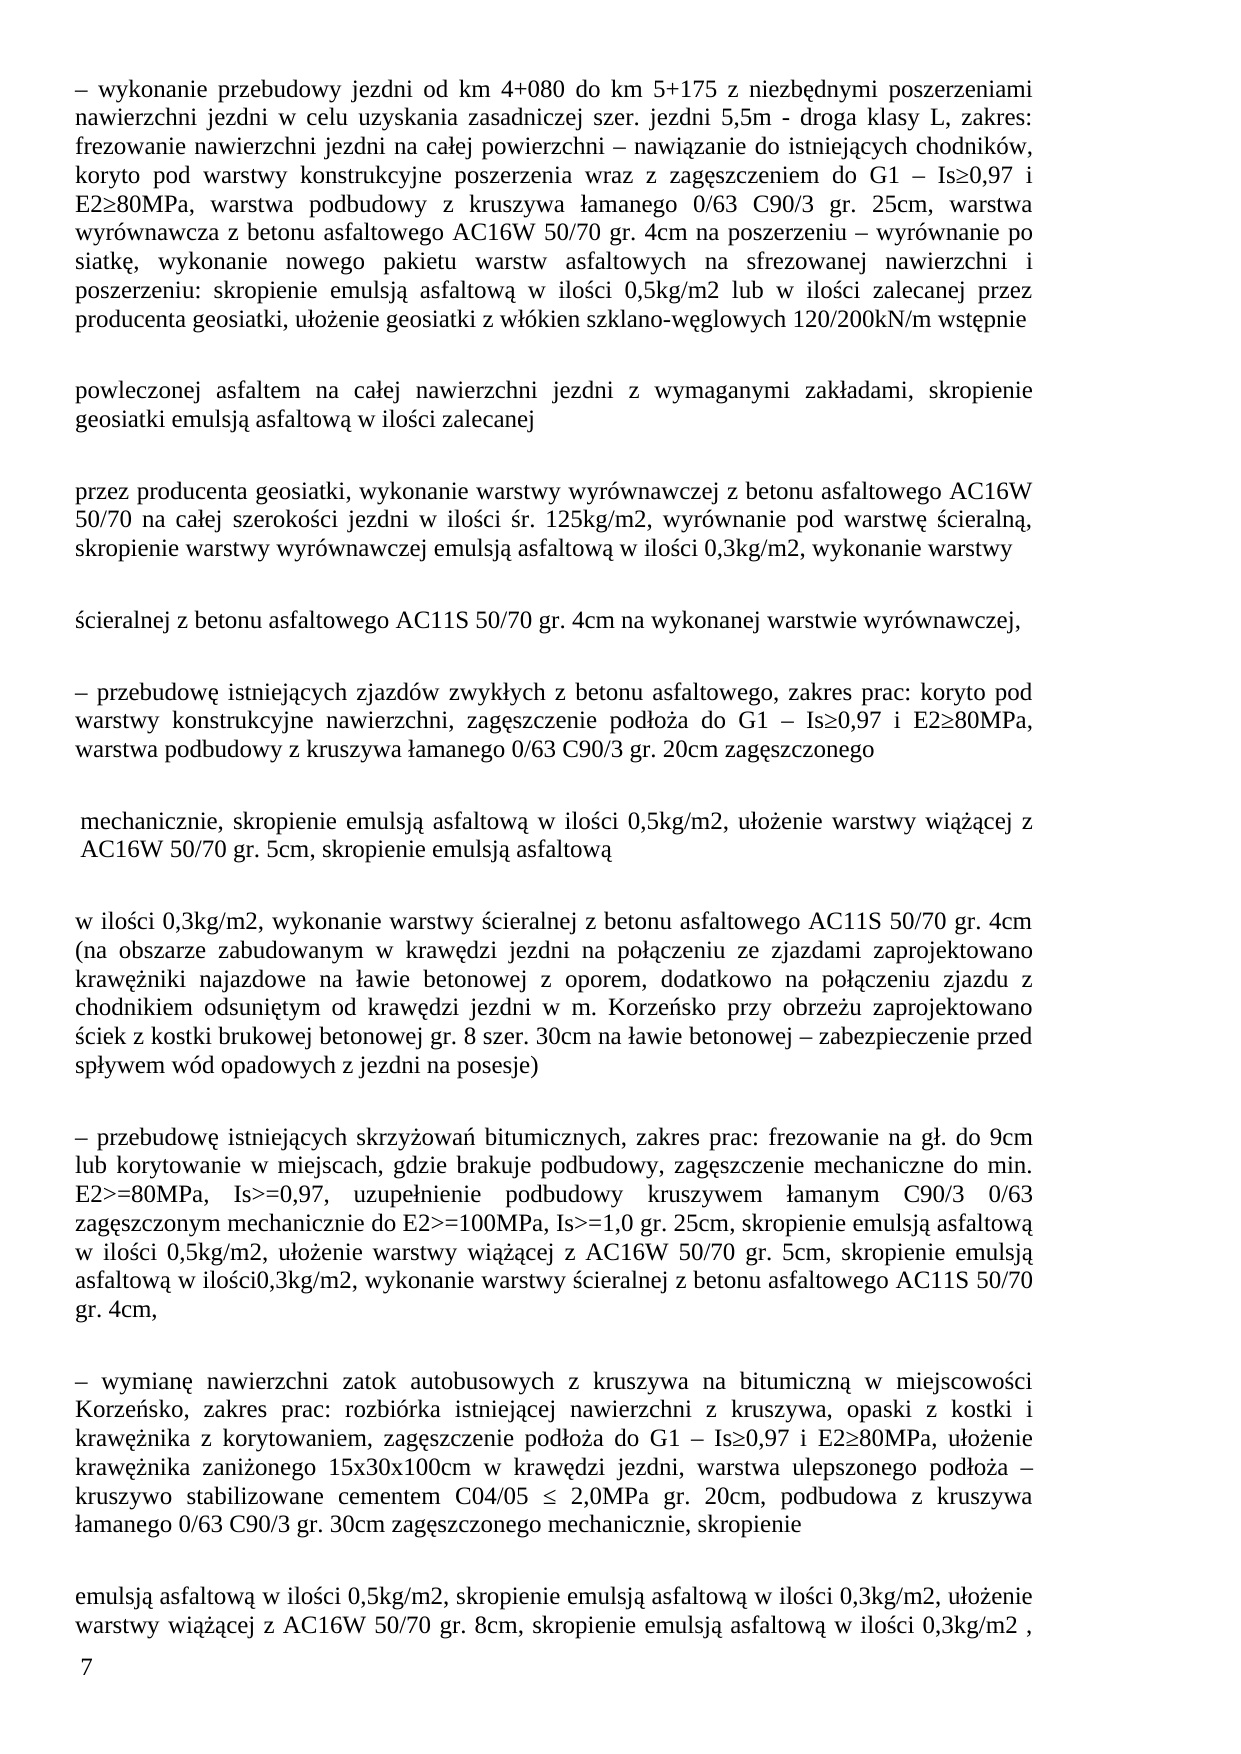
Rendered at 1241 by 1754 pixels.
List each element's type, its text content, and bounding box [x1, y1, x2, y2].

text w ilości 0,3kg/m2, wykonanie warstwy ścieralnej z betonu asfaltowego AC11S 50/70 gr. 4cm (na obszarze zabudowanym w krawędzi jezdni na połączeniu ze zjazdami zaprojektowano krawężniki najazdowe na ławie betonowej z oporem, dodatkowo na połączeniu zjazdu z chodnikiem odsuniętym od krawędzi jezdni w m. Korzeńsko przy obrzeżu zaprojektowano ściek z kostki brukowej betonowej gr. 8 szer. 30cm na ławie betonowej – zabezpieczenie przed spływem wód opadowych z jezdni na posesje) [75, 906, 1034, 1079]
text – wymianę nawierzchni zatok autobusowych z kruszywa na bitumiczną w miejscowości Korzeńsko, zakres prac: rozbiórka istniejącej nawierzchni z kruszywa, opaski z kostki i krawężnika z korytowaniem, zagęszczenie podłoża do G1 – Is≥0,97 i E2≥80MPa, ułożenie krawężnika zaniżonego 15x30x100cm w krawędzi jezdni, warstwa ulepszonego podłoża – kruszywo stabilizowane cementem C04/05 ≤ 2,0MPa gr. 20cm, podbudowa z kruszywa łamanego 0/63 C90/3 gr. 30cm zagęszczonego mechanicznie, skropienie [75, 1366, 1034, 1538]
text – wykonanie przebudowy jezdni od km 4+080 do km 5+175 z niezbędnymi poszerzeniami nawierzchni jezdni w celu uzyskania zasadniczej szer. jezdni 5,5m - droga klasy L, zakres: frezowanie nawierzchni jezdni na całej powierzchni – nawiązanie do istniejących chodników, koryto pod warstwy konstrukcyjne poszerzenia wraz z zagęszczeniem do G1 – Is≥0,97 i E2≥80MPa, warstwa podbudowy z kruszywa łamanego 0/63 C90/3 gr. 25cm, warstwa wyrównawcza z betonu asfaltowego AC16W 50/70 gr. 4cm na poszerzeniu – wyrównanie po siatkę, wykonanie nowego pakietu warstw asfaltowych na sfrezowanej nawierzchni i poszerzeniu: skropienie emulsją asfaltową w ilości 0,5kg/m2 lub w ilości zalecanej przez producenta geosiatki, ułożenie geosiatki z włókien szklano-węglowych 120/200kN/m wstępnie [75, 74, 1034, 332]
text ścieralnej z betonu asfaltowego AC11S 50/70 gr. 4cm na wykonanej warstwie wyrównawczej, [75, 605, 1034, 634]
text emulsją asfaltową w ilości 0,5kg/m2, skropienie emulsją asfaltową w ilości 0,3kg/m2, ułożenie warstwy wiążącej z AC16W 50/70 gr. 8cm, skropienie emulsją asfaltową w ilości 0,3kg/m2 , [75, 1581, 1034, 1639]
text przez producenta geosiatki, wykonanie warstwy wyrównawczej z betonu asfaltowego AC16W 50/70 na całej szerokości jezdni w ilości śr. 125kg/m2, wyrównanie pod warstwę ścieralną, skropienie warstwy wyrównawczej emulsją asfaltową w ilości 0,3kg/m2, wykonanie warstwy [75, 476, 1034, 562]
text mechanicznie, skropienie emulsją asfaltową w ilości 0,5kg/m2, ułożenie warstwy wiążącej z AC16W 50/70 gr. 5cm, skropienie emulsją asfaltową [80, 806, 1034, 863]
text – przebudowę istniejących zjazdów zwykłych z betonu asfaltowego, zakres prac: koryto pod warstwy konstrukcyjne nawierzchni, zagęszczenie podłoża do G1 – Is≥0,97 i E2≥80MPa, warstwa podbudowy z kruszywa łamanego 0/63 C90/3 gr. 20cm zagęszczonego [75, 677, 1034, 763]
text – przebudowę istniejących skrzyżowań bitumicznych, zakres prac: frezowanie na gł. do 9cm lub korytowanie w miejscach, gdzie brakuje podbudowy, zagęszczenie mechaniczne do min. E2>=80MPa, Is>=0,97, uzupełnienie podbudowy kruszywem łamanym C90/3 0/63 zagęszczonym mechanicznie do E2>=100MPa, Is>=1,0 gr. 25cm, skropienie emulsją asfaltową w ilości 0,5kg/m2, ułożenie warstwy wiążącej z AC16W 50/70 gr. 5cm, skropienie emulsją asfaltową w ilości0,3kg/m2, wykonanie warstwy ścieralnej z betonu asfaltowego AC11S 50/70 gr. 4cm, [75, 1122, 1034, 1323]
text powleczonej asfaltem na całej nawierzchni jezdni z wymaganymi zakładami, skropienie geosiatki emulsją asfaltową w ilości zalecanej [75, 375, 1034, 433]
